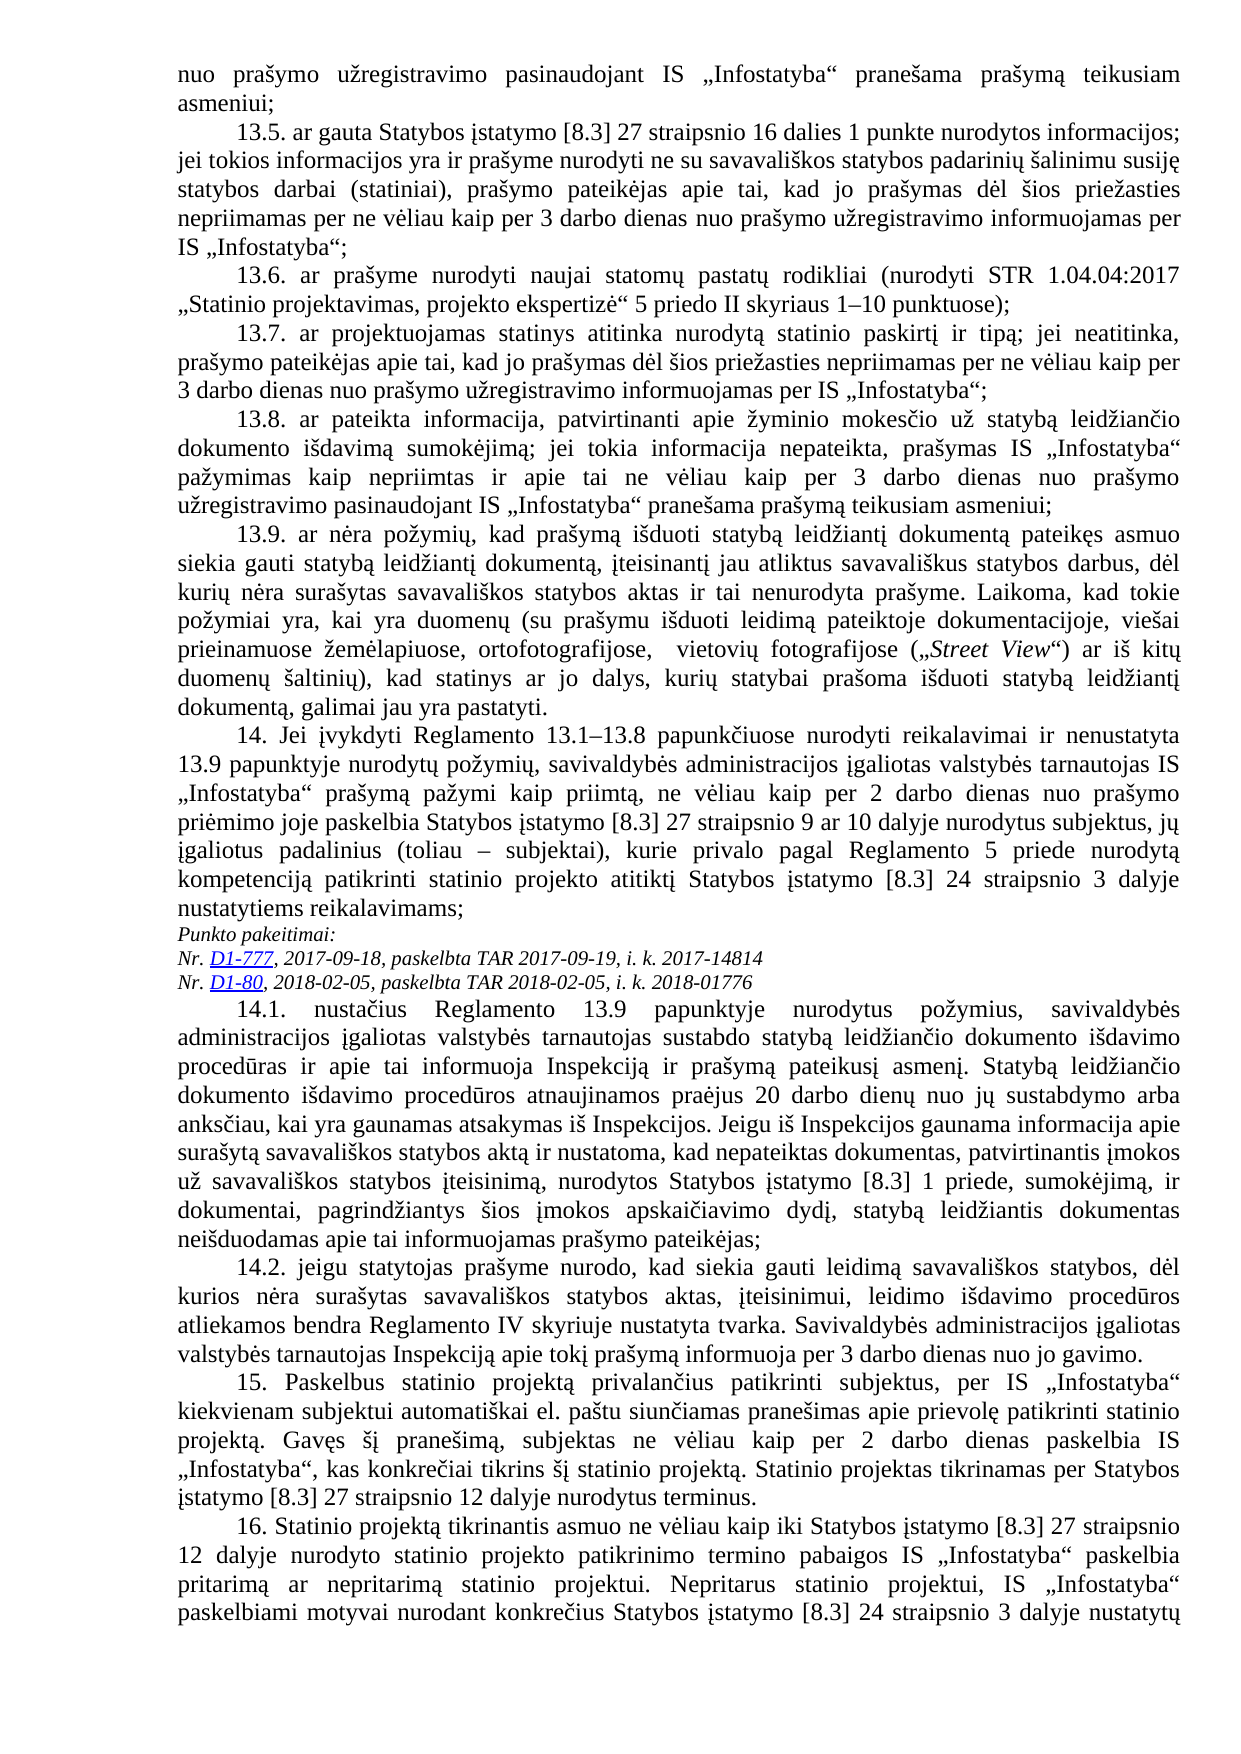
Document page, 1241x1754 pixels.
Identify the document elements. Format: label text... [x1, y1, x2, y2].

text Nr. D1-80, 2018-02-05, paskelbta TAR 2018-02-05, i. k. 2018-01776 [177, 970, 1181, 994]
text 14.2. jeigu statytojas prašyme nurodo, kad siekia gauti leidimą savavališkos statybos, dėl kurios nėra surašytas savavališkos statybos aktas, įteisinimui, leidimo išdavimo procedūros atliekamos bendra Reglamento IV skyriuje nustatyta tvarka. Savivaldybės administracijos įgaliotas valstybės tarnautojas Inspekciją apie tokį prašymą informuoja per 3 darbo dienas nuo jo gavimo. [177, 1252, 1181, 1367]
text 13.6. ar prašyme nurodyti naujai statomų pastatų rodikliai (nurodyti STR 1.04.04:2017 „Statinio projektavimas, projekto ekspertizė“ 5 priedo II skyriaus 1–10 punktuose); [177, 260, 1181, 318]
text 16. Statinio projektą tikrinantis asmuo ne vėliau kaip iki Statybos įstatymo [8.3] 27 straipsnio 12 dalyje nurodyto statinio projekto patikrinimo termino pabaigos IS „Infostatyba“ paskelbia pritarimą ar nepritarimą statinio projektui. Nepritarus statinio projektui, IS „Infostatyba“ paskelbiami motyvai nurodant konkrečius Statybos įstatymo [8.3] 24 straipsnio 3 dalyje nustatytų [177, 1511, 1181, 1626]
text 15. Paskelbus statinio projektą privalančius patikrinti subjektus, per IS „Infostatyba“ kiekvienam subjektui automatiškai el. paštu siunčiamas pranešimas apie prievolę patikrinti statinio projektą. Gavęs šį pranešimą, subjektas ne vėliau kaip per 2 darbo dienas paskelbia IS „Infostatyba“, kas konkrečiai tikrins šį statinio projektą. Statinio projektas tikrinamas per Statybos įstatymo [8.3] 27 straipsnio 12 dalyje nurodytus terminus. [177, 1367, 1181, 1511]
text 14. Jei įvykdyti Reglamento 13.1–13.8 papunkčiuose nurodyti reikalavimai ir nenustatyta 13.9 papunktyje nurodytų požymių, savivaldybės administracijos įgaliotas valstybės tarnautojas IS „Infostatyba“ prašymą pažymi kaip priimtą, ne vėliau kaip per 2 darbo dienas nuo prašymo priėmimo joje paskelbia Statybos įstatymo [8.3] 27 straipsnio 9 ar 10 dalyje nurodytus subjektus, jų įgaliotus padalinius (toliau – subjektai), kurie privalo pagal Reglamento 5 priede nurodytą kompetenciją patikrinti statinio projekto atitiktį Statybos įstatymo [8.3] 24 straipsnio 3 dalyje nustatytiems reikalavimams; [177, 720, 1181, 922]
text Punkto pakeitimai: [177, 922, 1181, 946]
text nuo prašymo užregistravimo pasinaudojant IS „Infostatyba“ pranešama prašymą teikusiam asmeniui; [177, 59, 1181, 117]
text Nr. D1-777, 2017-09-18, paskelbta TAR 2017-09-19, i. k. 2017-14814 [177, 946, 1181, 970]
text 13.8. ar pateikta informacija, patvirtinanti apie žyminio mokesčio už statybą leidžiančio dokumento išdavimą sumokėjimą; jei tokia informacija nepateikta, prašymas IS „Infostatyba“ pažymimas kaip nepriimtas ir apie tai ne vėliau kaip per 3 darbo dienas nuo prašymo užregistravimo pasinaudojant IS „Infostatyba“ pranešama prašymą teikusiam asmeniui; [177, 404, 1181, 519]
text 13.5. ar gauta Statybos įstatymo [8.3] 27 straipsnio 16 dalies 1 punkte nurodytos informacijos; jei tokios informacijos yra ir prašyme nurodyti ne su savavališkos statybos padarinių šalinimu susiję statybos darbai (statiniai), prašymo pateikėjas apie tai, kad jo prašymas dėl šios priežasties nepriimamas per ne vėliau kaip per 3 darbo dienas nuo prašymo užregistravimo informuojamas per IS „Infostatyba“; [177, 117, 1181, 260]
text 14.1. nustačius Reglamento 13.9 papunktyje nurodytus požymius, savivaldybės administracijos įgaliotas valstybės tarnautojas sustabdo statybą leidžiančio dokumento išdavimo procedūras ir apie tai informuoja Inspekciją ir prašymą pateikusį asmenį. Statybą leidžiančio dokumento išdavimo procedūros atnaujinamos praėjus 20 darbo dienų nuo jų sustabdymo arba anksčiau, kai yra gaunamas atsakymas iš Inspekcijos. Jeigu iš Inspekcijos gaunama informacija apie surašytą savavališkos statybos aktą ir nustatoma, kad nepateiktas dokumentas, patvirtinantis įmokos už savavališkos statybos įteisinimą, nurodytos Statybos įstatymo [8.3] 1 priede, sumokėjimą, ir dokumentai, pagrindžiantys šios įmokos apskaičiavimo dydį, statybą leidžiantis dokumentas neišduodamas apie tai informuojamas prašymo pateikėjas; [177, 994, 1181, 1252]
text 13.9. ar nėra požymių, kad prašymą išduoti statybą leidžiantį dokumentą pateikęs asmuo siekia gauti statybą leidžiantį dokumentą, įteisinantį jau atliktus savavališkus statybos darbus, dėl kurių nėra surašytas savavališkos statybos aktas ir tai nenurodyta prašyme. Laikoma, kad tokie požymiai yra, kai yra duomenų (su prašymu išduoti leidimą pateiktoje dokumentacijoje, viešai prieinamuose žemėlapiuose, ortofotografijose, vietovių fotografijose („Street View“) ar iš kitų duomenų šaltinių), kad statinys ar jo dalys, kurių statybai prašoma išduoti statybą leidžiantį dokumentą, galimai jau yra pastatyti. [177, 519, 1181, 720]
text 13.7. ar projektuojamas statinys atitinka nurodytą statinio paskirtį ir tipą; jei neatitinka, prašymo pateikėjas apie tai, kad jo prašymas dėl šios priežasties nepriimamas per ne vėliau kaip per 3 darbo dienas nuo prašymo užregistravimo informuojamas per IS „Infostatyba“; [177, 318, 1181, 404]
